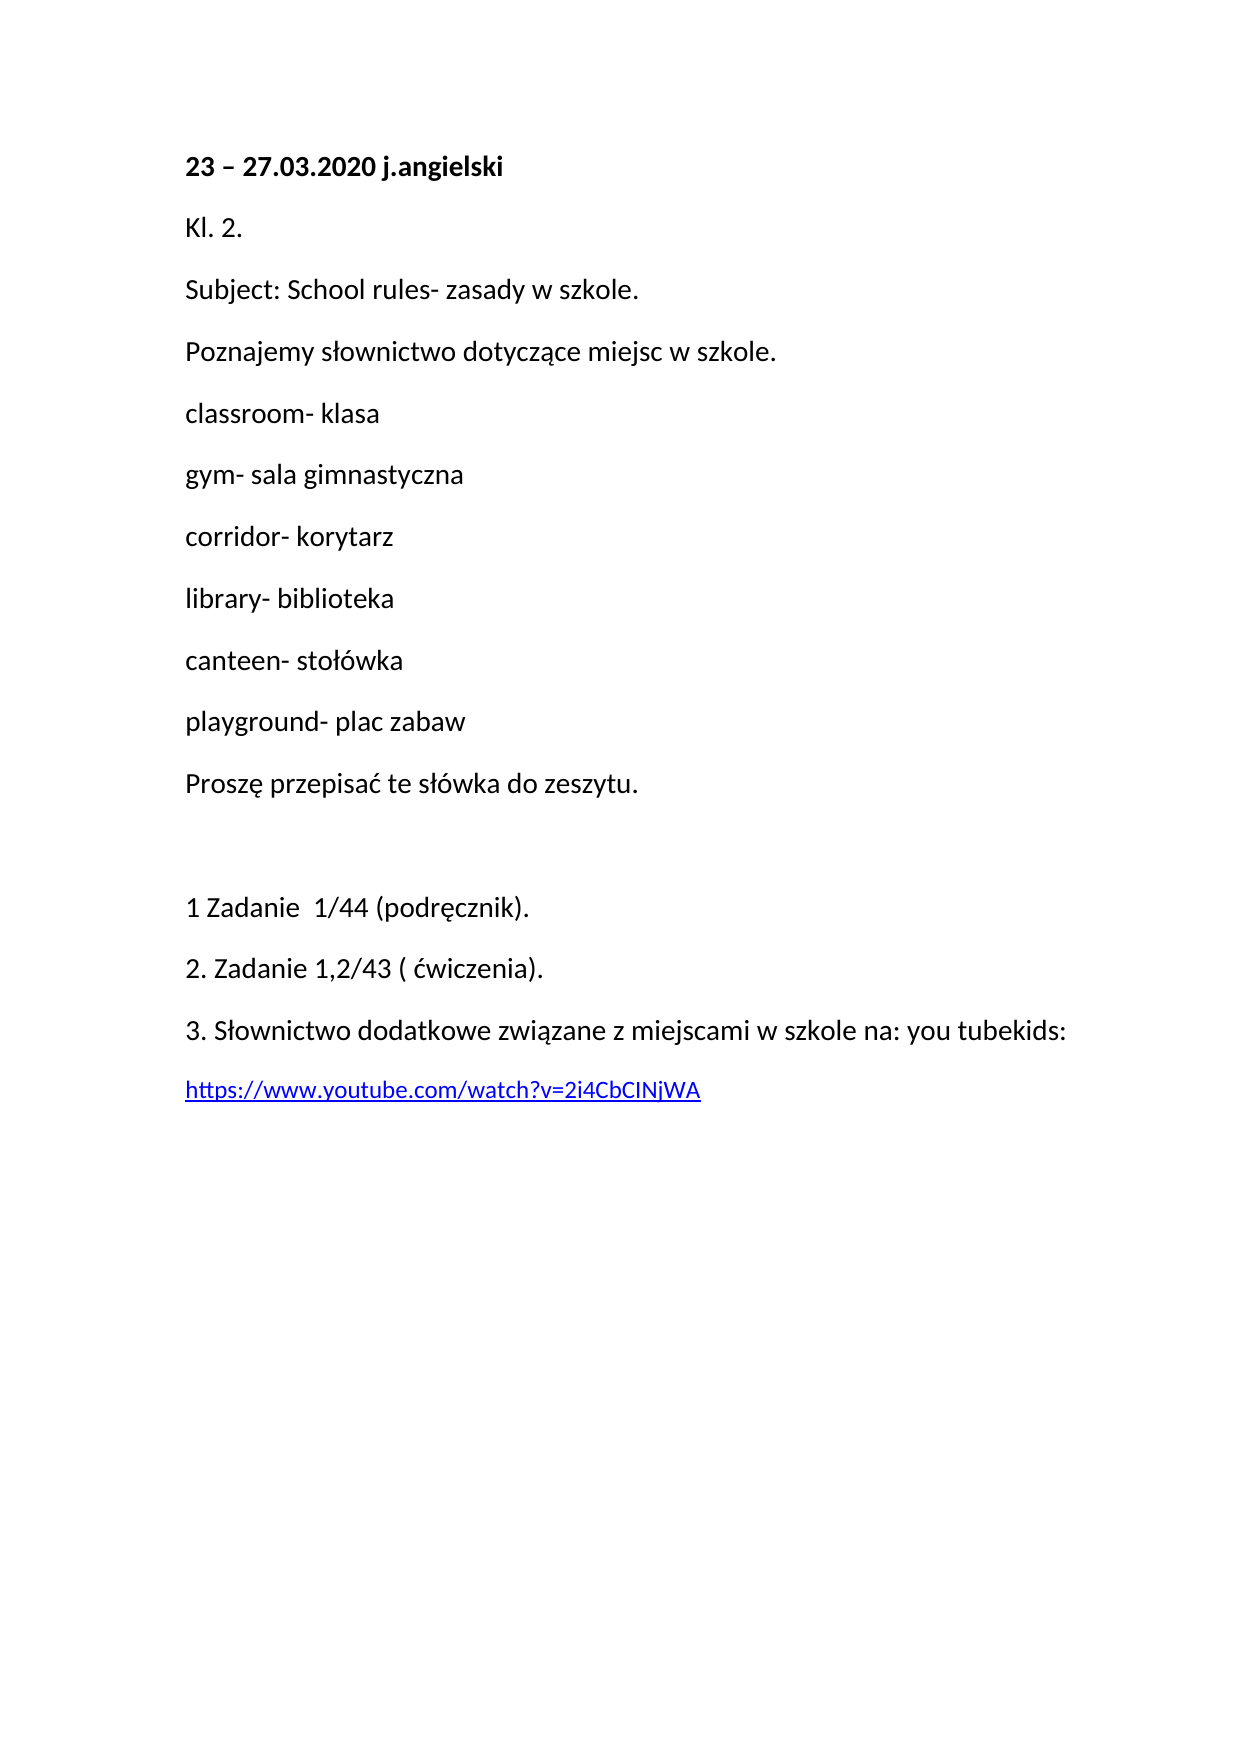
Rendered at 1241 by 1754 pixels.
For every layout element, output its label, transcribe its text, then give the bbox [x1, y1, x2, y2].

text classroom- klasa [185, 395, 1093, 430]
text corridor- korytarz [185, 518, 1093, 554]
text canteen- stołówka [185, 642, 1093, 677]
text Kl. 2. [185, 209, 1093, 245]
text 1 Zadanie 1/44 (podręcznik). [185, 889, 1093, 924]
text Proszę przepisać te słówka do zeszytu. [185, 765, 1093, 801]
text 3. Słownictwo dodatkowe związane z miejscami w szkole na: you tubekids: [185, 1012, 1093, 1048]
text playground- plac zabaw [185, 703, 1093, 739]
text Poznajemy słownictwo dotyczące miejsc w szkole. [185, 333, 1093, 368]
text gym- sala gimnastyczna [185, 456, 1093, 492]
text 2. Zadanie 1,2/43 ( ćwiczenia). [185, 951, 1093, 986]
text 23 – 27.03.2020 j.angielski [185, 148, 1093, 183]
text library- biblioteka [185, 580, 1093, 616]
text https://www.youtube.com/watch?v=2i4CbCINjWA [185, 1074, 1093, 1105]
text Subject: School rules- zasady w szkole. [185, 271, 1093, 307]
